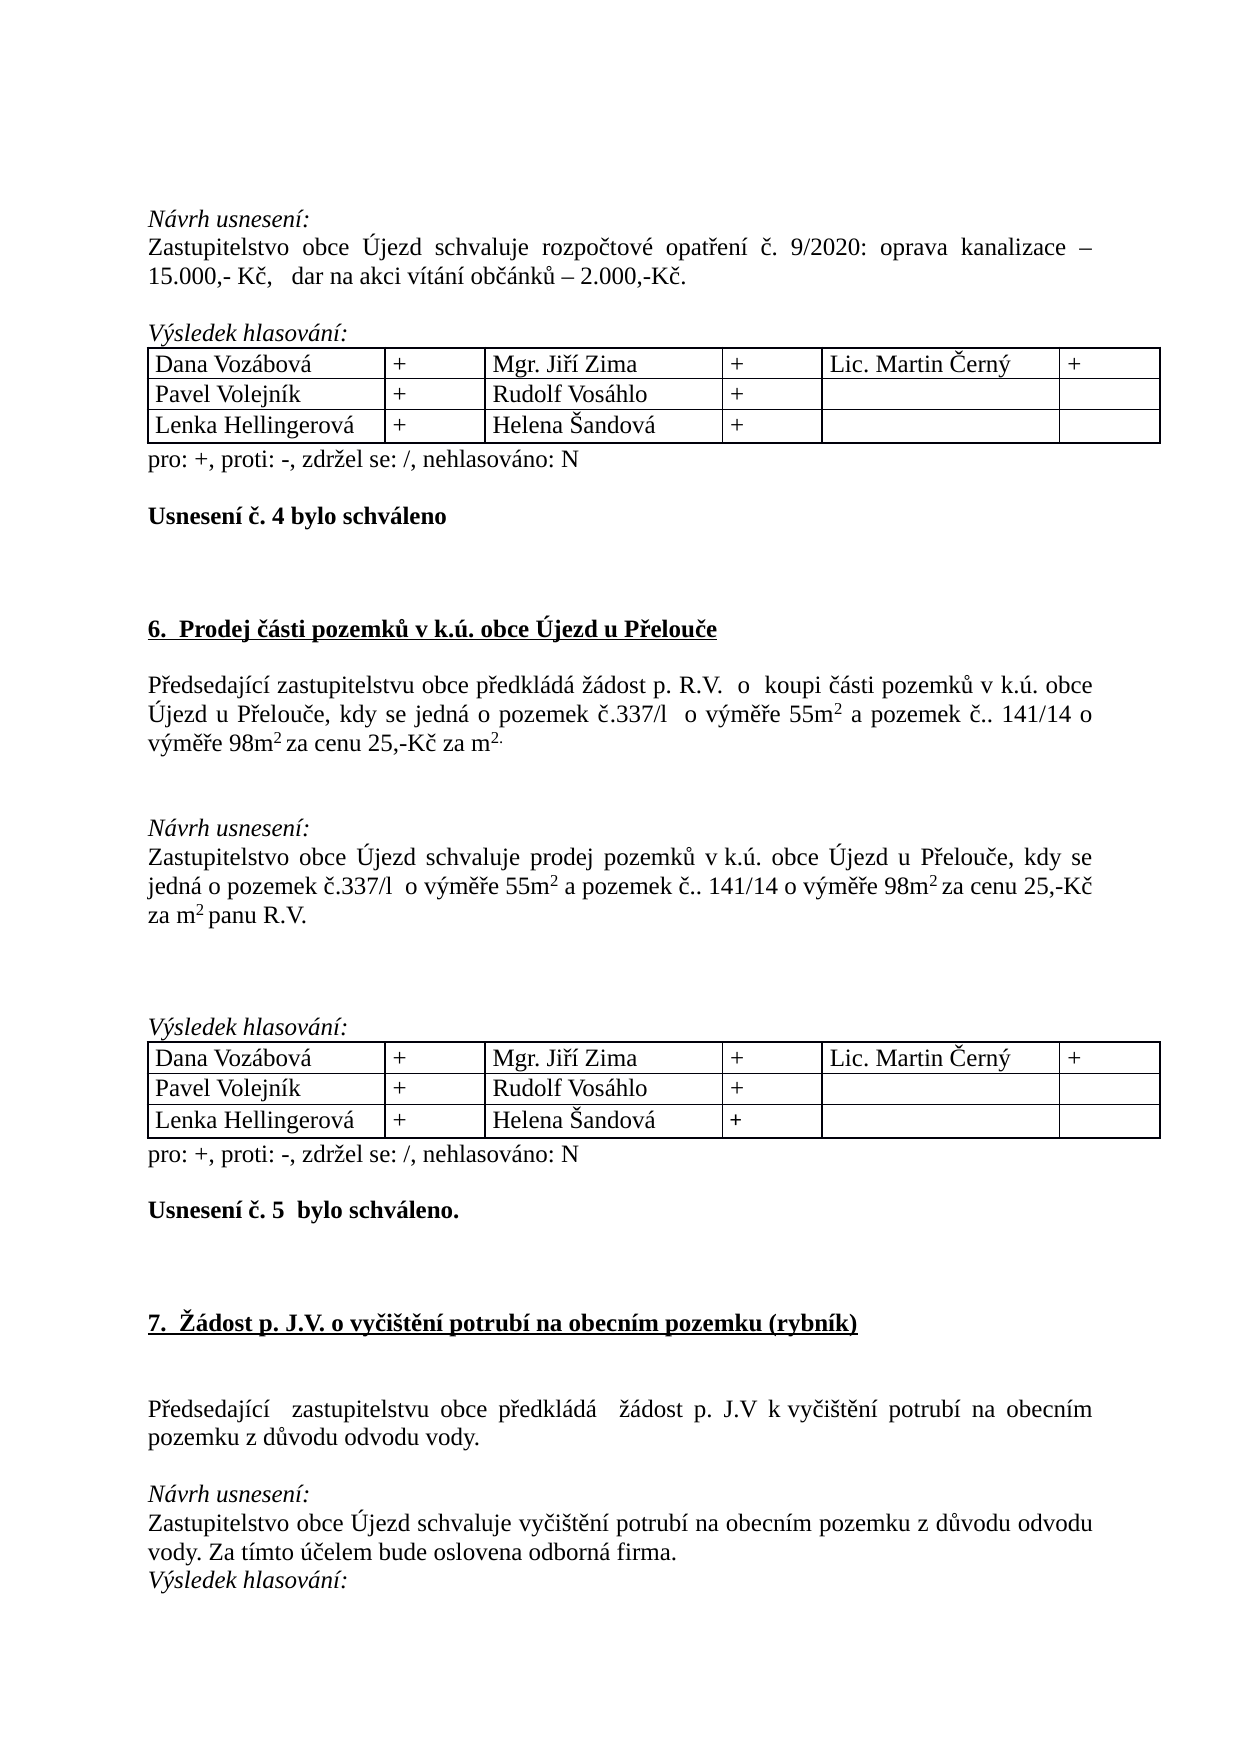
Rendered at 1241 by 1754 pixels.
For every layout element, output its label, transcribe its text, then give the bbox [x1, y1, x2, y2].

table_cell + [386, 1074, 484, 1104]
table_cell [823, 1074, 1059, 1104]
text Návrh usnesení: [148, 1479, 1093, 1508]
text Zastupitelstvo obce Újezd schvaluje prodej pozemků v k.ú. obce Újezd u Přelouče, kdy se jedná o pozemek č.337/l o výměře 55m2 a pozemek č.. 141/14 o výměře 98m2 za cenu 25,-Kč za m2 panu R.V. [148, 842, 1093, 928]
table_cell [823, 1105, 1059, 1137]
text Zastupitelstvo obce Újezd schvaluje rozpočtové opatření č. 9/2020: oprava kanalizace – 15.000,- Kč, dar na akci vítání občánků – 2.000,-Kč. [148, 232, 1093, 290]
text Předsedající zastupitelstvu obce předkládá žádost p. R.V. o koupi části pozemků v k.ú. obce Újezd u Přelouče, kdy se jedná o pozemek č.337/l o výměře 55m2 a pozemek č.. 141/14 o výměře 98m2 za cenu 25,-Kč za m2. [148, 670, 1093, 757]
table_header + [1060, 1043, 1159, 1072]
text Návrh usnesení: [148, 813, 1093, 842]
table_header Dana Vozábová [149, 1043, 384, 1072]
table_cell + [723, 1105, 821, 1137]
table_header Lic. Martin Černý [823, 1043, 1059, 1072]
text Výsledek hlasování: [148, 1012, 1093, 1041]
table_cell Rudolf Vosáhlo [486, 379, 722, 409]
table_cell Helena Šandová [486, 1105, 722, 1137]
table_header Dana Vozábová [149, 349, 384, 378]
table_cell [1060, 1074, 1159, 1104]
table_cell Pavel Volejník [149, 379, 384, 409]
table_cell Lenka Hellingerová [149, 1105, 384, 1137]
table_cell [823, 410, 1059, 442]
text Výsledek hlasování: [148, 318, 1093, 347]
table_header Lic. Martin Černý [823, 349, 1059, 378]
text Usnesení č. 4 bylo schváleno [148, 501, 1093, 529]
table_header + [386, 349, 484, 378]
table_cell + [723, 1074, 821, 1104]
text Předsedající zastupitelstvu obce předkládá žádost p. J.V k vyčištění potrubí na obecním pozemku z důvodu odvodu vody. [148, 1394, 1093, 1451]
table_cell + [386, 379, 484, 409]
text Usnesení č. 5 bylo schváleno. [148, 1195, 1093, 1224]
table_cell Rudolf Vosáhlo [486, 1074, 722, 1104]
table_cell [1060, 1105, 1159, 1137]
table_header Mgr. Jiří Zima [486, 1043, 722, 1072]
table_cell + [723, 379, 821, 409]
table_cell + [723, 410, 821, 442]
table_header + [723, 1043, 821, 1072]
table_cell [823, 379, 1059, 409]
table_header + [1060, 349, 1159, 378]
table_cell Lenka Hellingerová [149, 410, 384, 442]
table_cell + [386, 1105, 484, 1137]
text 7. Žádost p. J.V. o vyčištění potrubí na obecním pozemku (rybník) [148, 1308, 1093, 1337]
text pro: +, proti: -, zdržel se: /, nehlasováno: N [148, 444, 1093, 473]
table_cell Helena Šandová [486, 410, 722, 442]
table_cell + [386, 410, 484, 442]
text pro: +, proti: -, zdržel se: /, nehlasováno: N [148, 1139, 1093, 1167]
text Zastupitelstvo obce Újezd schvaluje vyčištění potrubí na obecním pozemku z důvodu odvodu vody. Za tímto účelem bude oslovena odborná firma. [148, 1508, 1093, 1566]
table_header + [723, 349, 821, 378]
table_cell Pavel Volejník [149, 1074, 384, 1104]
table_cell [1060, 410, 1159, 442]
text Návrh usnesení: [148, 204, 1093, 232]
text Výsledek hlasování: [148, 1566, 1093, 1594]
table_header Mgr. Jiří Zima [486, 349, 722, 378]
table_header + [386, 1043, 484, 1072]
text 6. Prodej části pozemků v k.ú. obce Újezd u Přelouče [148, 614, 1093, 642]
table_cell [1060, 379, 1159, 409]
